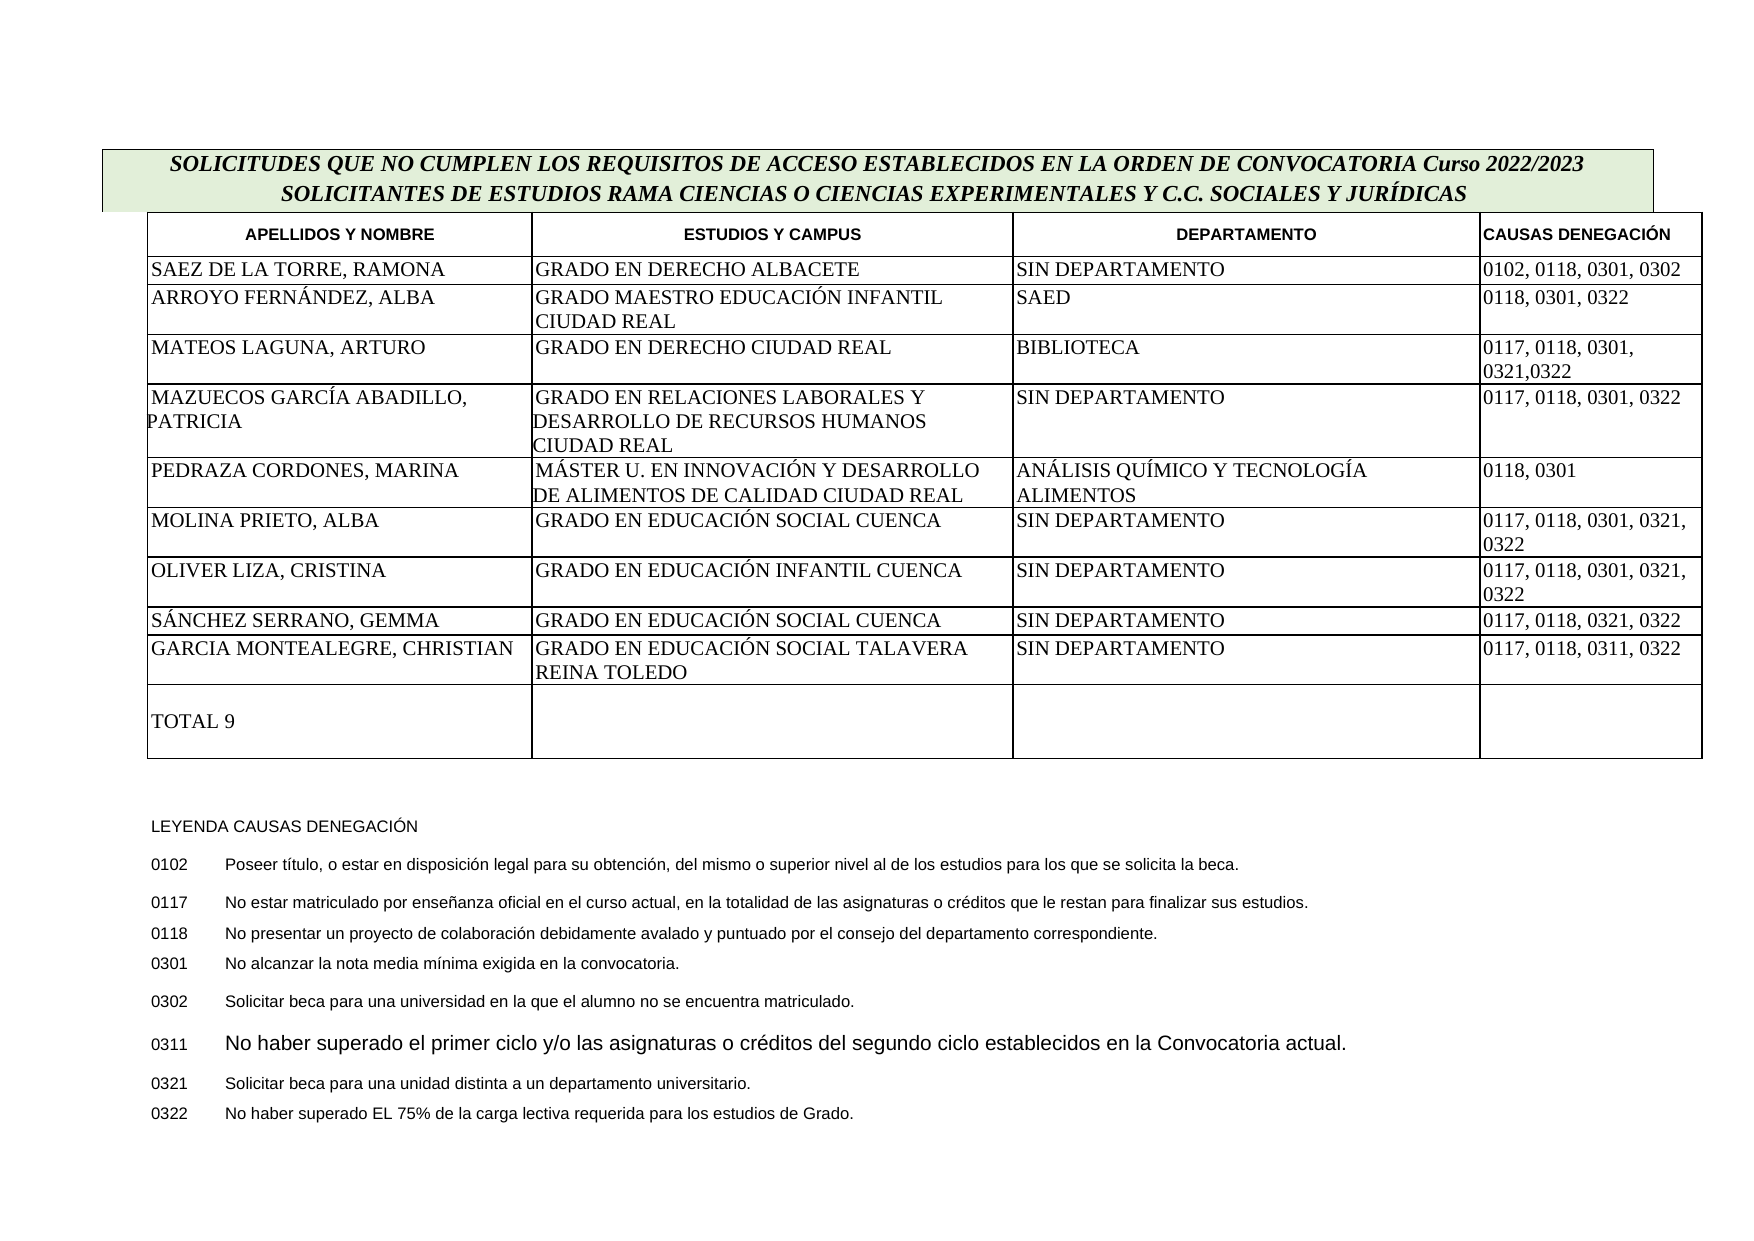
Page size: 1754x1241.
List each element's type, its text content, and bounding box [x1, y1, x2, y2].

table_header SOLICITUDES QUE NO CUMPLEN LOS REQUISITOS DE ACCESO ESTABLECIDOS EN LA ORDEN DE CONVOCATORIA Curso 2022/2023 [103, 150, 1653, 180]
table_cell [1437, 1104, 1754, 1134]
table_cell [533, 685, 1012, 757]
table_cell SIN DEPARTAMENTO [1014, 508, 1479, 556]
table_cell SOLICITANTES DE ESTUDIOS RAMA CIENCIAS O CIENCIAS EXPERIMENTALES Y C.C. SOCIALES Y JURÍDICAS [103, 180, 1653, 212]
table_cell 0118, 0301 [1481, 458, 1701, 507]
table_cell 0117, 0118, 0301, 0322 [1481, 385, 1701, 457]
table_cell GRADO EN EDUCACIÓN INFANTIL CUENCA [533, 558, 1012, 606]
table_cell 0301 No alcanzar la nota media mínima exigida en la convocatoria. 0302 Solicitar beca para una universidad en la que el alumno no se encuentra matriculado. 0311 No haber superado el primer ciclo y/o las asignaturas o créditos del segundo ciclo establecidos en la Convocatoria actual. [148, 954, 1437, 1073]
table_cell [1481, 685, 1701, 757]
table_cell SIN DEPARTAMENTO [1014, 636, 1479, 684]
table_cell GRADO EN RELACIONES LABORALES Y DESARROLLO DE RECURSOS HUMANOS CIUDAD REAL [533, 385, 1012, 457]
table_cell GRADO EN EDUCACIÓN SOCIAL CUENCA [533, 508, 1012, 556]
table_cell 0118 No presentar un proyecto de colaboración debidamente avalado y puntuado por el consejo del departamento correspondiente. [148, 924, 1754, 954]
table_cell SAED [1014, 285, 1479, 333]
table_cell 0117, 0118, 0301, 0321,0322 [1481, 335, 1701, 383]
table_cell GRADO EN EDUCACIÓN SOCIAL TALAVERA REINA TOLEDO [533, 636, 1012, 684]
table_cell PEDRAZA CORDONES, MARINA [148, 458, 531, 507]
table_cell [1437, 1074, 1754, 1104]
table_header APELLIDOS Y NOMBRE [148, 213, 531, 256]
table_cell MÁSTER U. EN INNOVACIÓN Y DESARROLLO DE ALIMENTOS DE CALIDAD CIUDAD REAL [533, 458, 1012, 507]
table_header ESTUDIOS Y CAMPUS [533, 213, 1012, 256]
table_cell 0117, 0118, 0311, 0322 [1481, 636, 1701, 684]
table_cell GRADO EN DERECHO ALBACETE [533, 257, 1012, 284]
table_cell GARCIA MONTEALEGRE, CHRISTIAN [148, 636, 531, 684]
table_header CAUSAS DENEGACIÓN [1481, 213, 1701, 256]
table_cell [1437, 954, 1754, 1073]
table_cell 0117, 0118, 0301, 0321, 0322 [1481, 508, 1701, 556]
table_header LEYENDA CAUSAS DENEGACIÓN 0102 Poseer título, o estar en disposición legal para su obtención, del mismo o superior nivel al de los estudios para los que se solicita la beca. [148, 759, 1240, 893]
table_cell TOTAL 9 [148, 685, 531, 757]
table_cell SAEZ DE LA TORRE, RAMONA [148, 257, 531, 284]
table_cell SIN DEPARTAMENTO [1014, 608, 1479, 634]
table_cell MOLINA PRIETO, ALBA [148, 508, 531, 556]
table_cell 0322 No haber superado EL 75% de la carga lectiva requerida para los estudios de Grado. [148, 1104, 1437, 1134]
table_cell 0117 No estar matriculado por enseñanza oficial en el curso actual, en la totalidad de las asignaturas o créditos que le restan para finalizar sus estudios. [148, 893, 1754, 923]
table_cell GRADO EN DERECHO CIUDAD REAL [533, 335, 1012, 383]
table_cell 0118, 0301, 0322 [1481, 285, 1701, 333]
table_cell 0102, 0118, 0301, 0302 [1481, 257, 1701, 284]
table_cell MAZUECOS GARCÍA ABADILLO, PATRICIA [148, 385, 531, 457]
table_cell 0117, 0118, 0321, 0322 [1481, 608, 1701, 634]
table_cell 0321 Solicitar beca para una unidad distinta a un departamento universitario. [148, 1074, 1437, 1104]
table_cell SIN DEPARTAMENTO [1014, 257, 1479, 284]
table_cell ARROYO FERNÁNDEZ, ALBA [148, 285, 531, 333]
table_cell SIN DEPARTAMENTO [1014, 385, 1479, 457]
table_cell OLIVER LIZA, CRISTINA [148, 558, 531, 606]
table_cell MATEOS LAGUNA, ARTURO [148, 335, 531, 383]
table_cell BIBLIOTECA [1014, 335, 1479, 383]
table_cell [1014, 685, 1479, 757]
table_header [1240, 759, 1437, 893]
table_cell GRADO MAESTRO EDUCACIÓN INFANTIL CIUDAD REAL [533, 285, 1012, 333]
table_header DEPARTAMENTO [1014, 213, 1479, 256]
table_cell SÁNCHEZ SERRANO, GEMMA [148, 608, 531, 634]
table_header [1437, 759, 1754, 893]
table_cell 0117, 0118, 0301, 0321, 0322 [1481, 558, 1701, 606]
table_cell ANÁLISIS QUÍMICO Y TECNOLOGÍA ALIMENTOS [1014, 458, 1479, 507]
table_cell SIN DEPARTAMENTO [1014, 558, 1479, 606]
table_cell GRADO EN EDUCACIÓN SOCIAL CUENCA [533, 608, 1012, 634]
